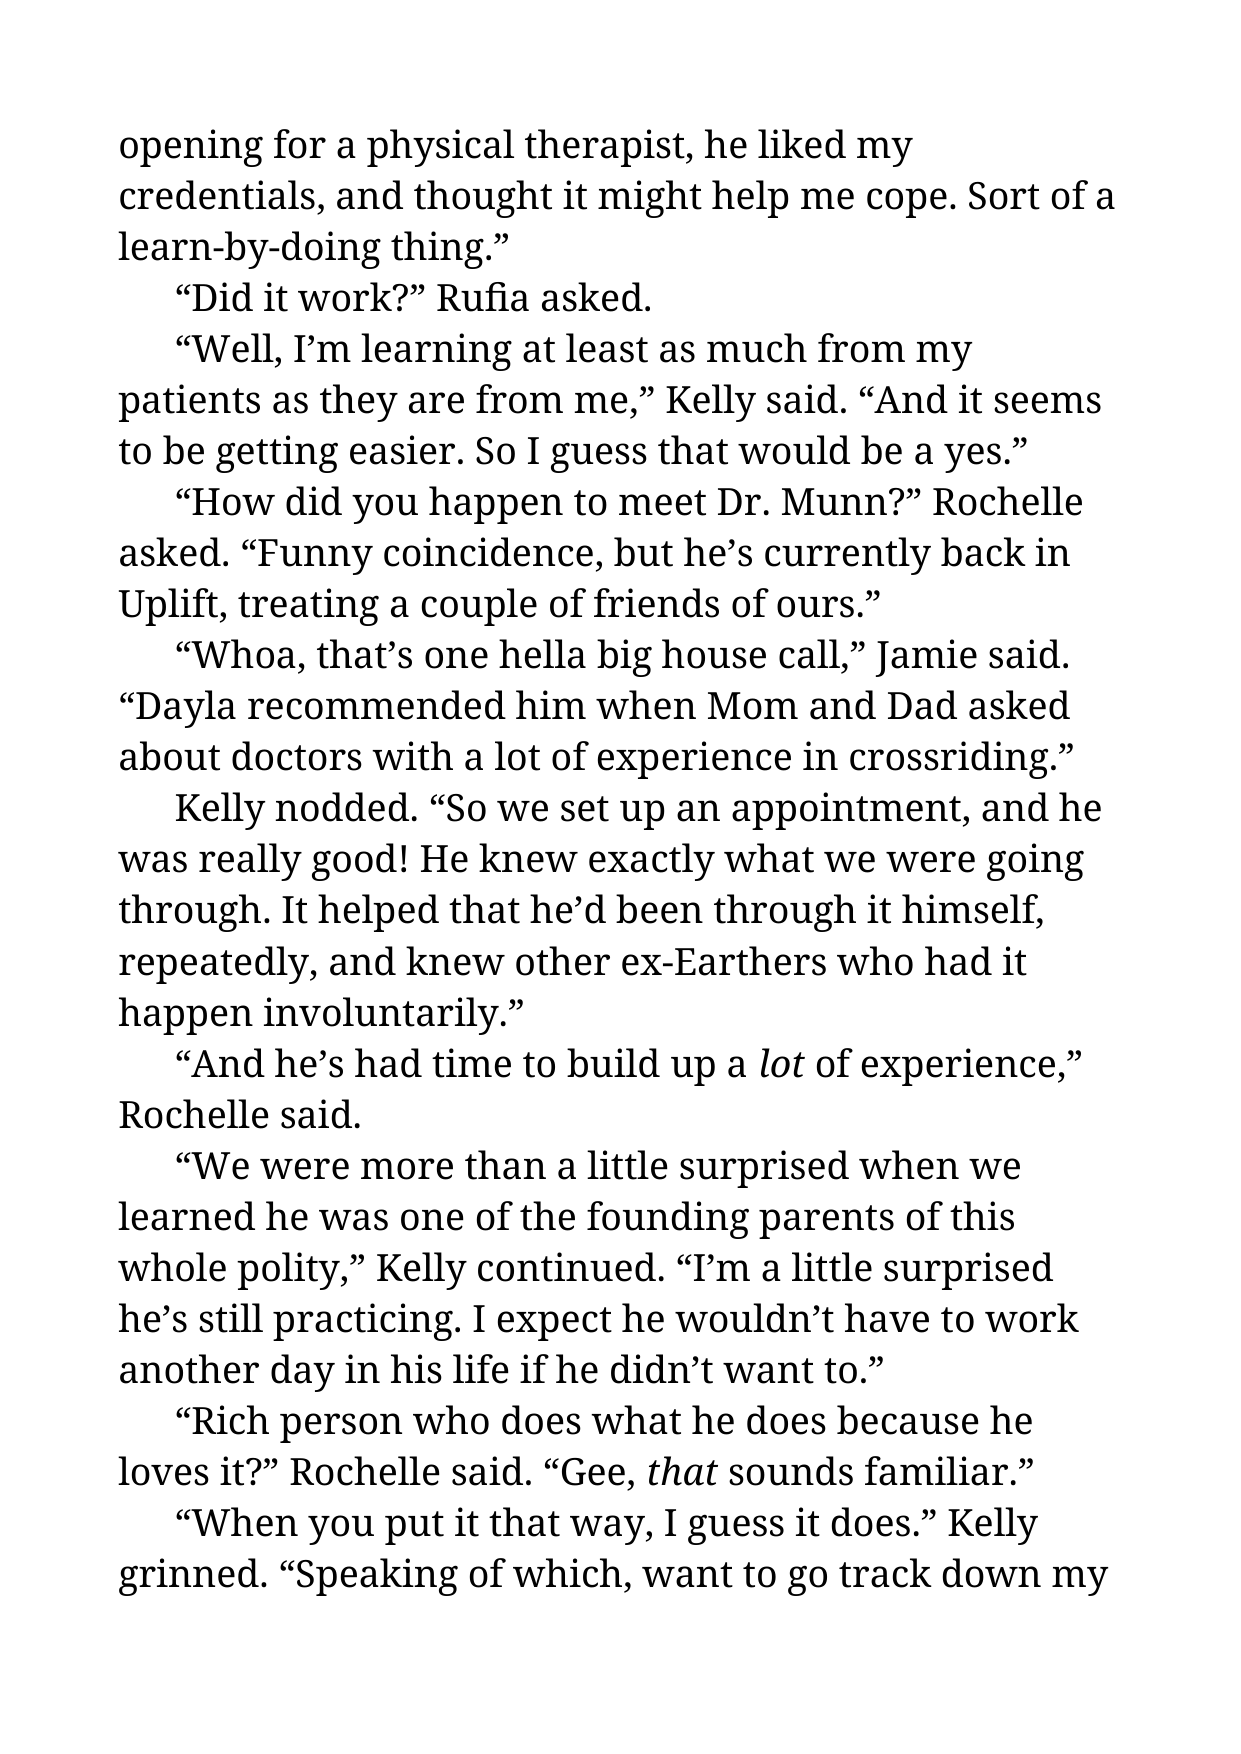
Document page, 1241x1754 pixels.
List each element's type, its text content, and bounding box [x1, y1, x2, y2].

text “How did you happen to meet Dr. Munn?” Rochelle asked. “Funny coincidence, but he’s currently back in Uplift, treating a couple of friends of ours.” [118, 475, 1122, 628]
text “And he’s had time to build up a lot of experience,” Rochelle said. [118, 1037, 1122, 1139]
text “Whoa, that’s one hella big house call,” Jamie said. “Dayla recommended him when Mom and Dad asked about doctors with a lot of experience in crossriding.” [118, 628, 1122, 782]
text Kelly nodded. “So we set up an appointment, and he was really good! He knew exactly what we were going through. It helped that he’d been through it himself, repeatedly, and knew other ex-Earthers who had it happen involuntarily.” [118, 782, 1122, 1037]
text “Rich person who does what he does because he loves it?” Rochelle said. “Gee, that sounds familiar.” [118, 1394, 1122, 1496]
text “We were more than a little surprised when we learned he was one of the founding parents of this whole polity,” Kelly continued. “I’m a little surprised he’s still practicing. I expect he wouldn’t have to work another day in his life if he didn’t want to.” [118, 1139, 1122, 1394]
text “Well, I’m learning at least as much from my patients as they are from me,” Kelly said. “And it seems to be getting easier. So I guess that would be a yes.” [118, 322, 1122, 475]
text “Did it work?” Rufia asked. [118, 271, 1122, 322]
text opening for a physical therapist, he liked my credentials, and thought it might help me cope. Sort of a learn-by-doing thing.” [118, 118, 1122, 271]
text “When you put it that way, I guess it does.” Kelly grinned. “Speaking of which, want to go track down my [118, 1496, 1122, 1598]
